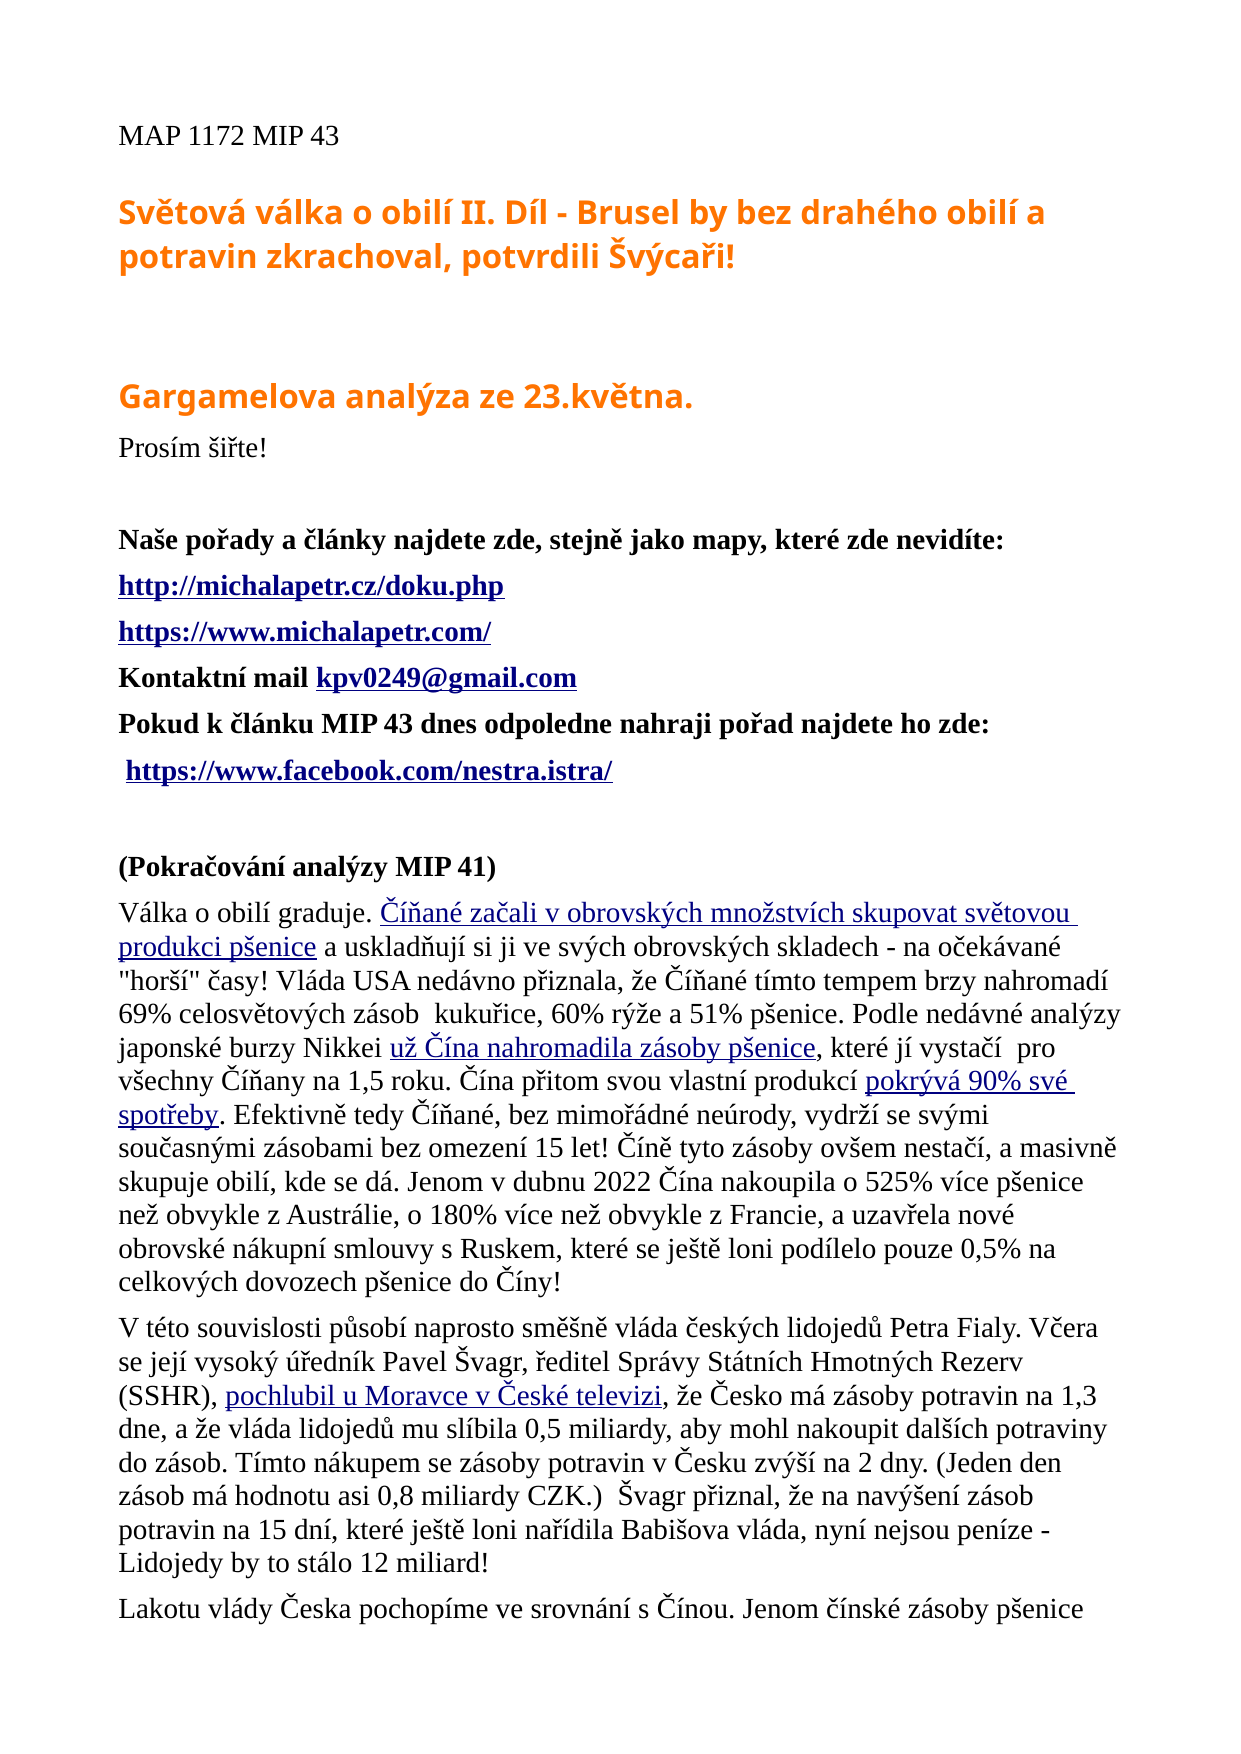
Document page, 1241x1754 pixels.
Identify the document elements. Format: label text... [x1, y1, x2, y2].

text MAP 1172 MIP 43 [118, 118, 1122, 152]
text Lakotu vlády Česka pochopíme ve srovnání s Čínou. Jenom čínské zásoby pšenice [118, 1591, 1122, 1625]
text Prosím šiřte! [118, 430, 1122, 464]
text Naše pořady a články najdete zde, stejně jako mapy, které zde nevidíte: [118, 522, 1122, 556]
subtitle Gargamelova analýza ze 23.května. [118, 373, 1122, 418]
text V této souvislosti působí naprosto směšně vláda českých lidojedů Petra Fialy. Včera se její vysoký úředník Pavel Švagr, ředitel Správy Státních Hmotných Rezerv (SSHR), pochlubil u Moravce v České televizi, že Česko má zásoby potravin na 1,3 dne, a že vláda lidojedů mu slíbila 0,5 miliardy, aby mohl nakoupit dalších potraviny do zásob. Tímto nákupem se zásoby potravin v Česku zvýší na 2 dny. (Jeden den zásob má hodnotu asi 0,8 miliardy CZK.) Švagr přiznal, že na navýšení zásob potravin na 15 dní, které ještě loni nařídila Babišova vláda, nyní nejsou peníze - Lidojedy by to stálo 12 miliard! [118, 1311, 1122, 1579]
text https://www.michalapetr.com/ [118, 614, 1122, 648]
text Válka o obilí graduje. Číňané začali v obrovských množstvích skupovat světovou produkci pšenice a uskladňují si ji ve svých obrovských skladech - na očekávané "horší" časy! Vláda USA nedávno přiznala, že Číňané tímto tempem brzy nahromadí 69% celosvětových zásob kukuřice, 60% rýže a 51% pšenice. Podle nedávné analýzy japonské burzy Nikkei už Čína nahromadila zásoby pšenice, které jí vystačí pro všechny Číňany na 1,5 roku. Čína přitom svou vlastní produkcí pokrývá 90% své spotřeby. Efektivně tedy Číňané, bez mimořádné neúrody, vydrží se svými současnými zásobami bez omezení 15 let! Číně tyto zásoby ovšem nestačí, a masivně skupuje obilí, kde se dá. Jenom v dubnu 2022 Čína nakoupila o 525% více pšenice než obvykle z Austrálie, o 180% více než obvykle z Francie, a uzavřela nové obrovské nákupní smlouvy s Ruskem, které se ještě loni podílelo pouze 0,5% na celkových dovozech pšenice do Číny! [118, 896, 1122, 1298]
text Pokud k článku MIP 43 dnes odpoledne nahraji pořad najdete ho zde: [118, 707, 1122, 740]
text https://www.facebook.com/nestra.istra/ [118, 753, 1122, 786]
text http://michalapetr.cz/doku.php [118, 568, 1122, 602]
text (Pokračování analýzy MIP 41) [118, 849, 1122, 883]
text Kontaktní mail kpv0249@gmail.com [118, 661, 1122, 694]
subtitle Světová válka o obilí II. Díl - Brusel by bez drahého obilí a potravin zkrachoval, potvrdili Švýcaři! [118, 189, 1122, 278]
